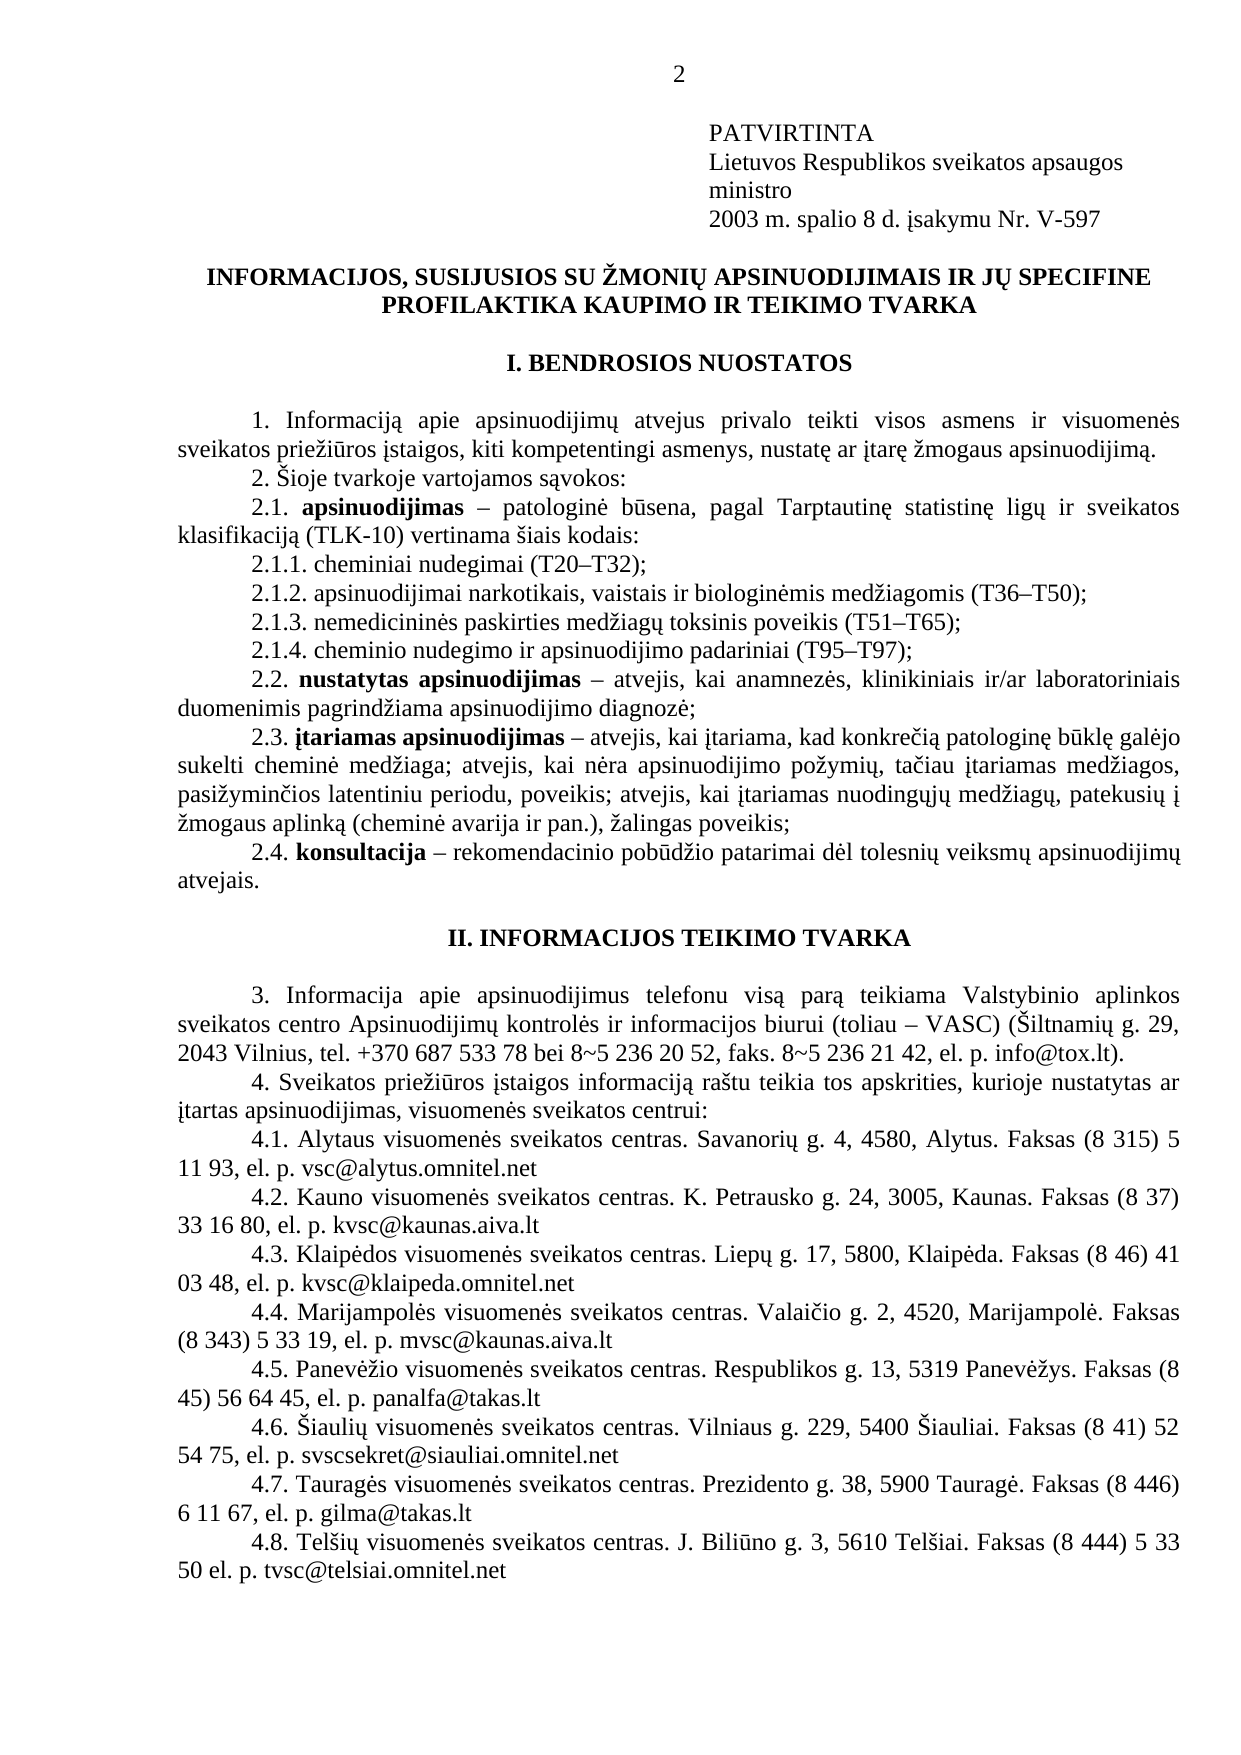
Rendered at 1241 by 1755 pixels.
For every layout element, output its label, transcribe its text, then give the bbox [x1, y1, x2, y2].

text 4. Sveikatos priežiūros įstaigos informaciją raštu teikia tos apskrities, kurioje nustatytas ar įtartas apsinuodijimas, visuomenės sveikatos centrui: [177, 1067, 1181, 1124]
text 2003 m. spalio 8 d. įsakymu Nr. V-597 [177, 204, 1181, 233]
text 3. Informacija apie apsinuodijimus telefonu visą parą teikiama Valstybinio aplinkos sveikatos centro Apsinuodijimų kontrolės ir informacijos biurui (toliau – VASC) (Šiltnamių g. 29, 2043 Vilnius, tel. +370 687 533 78 bei 8~5 236 20 52, faks. 8~5 236 21 42, el. p. info@tox.lt). [177, 981, 1181, 1067]
text 4.4. Marijampolės visuomenės sveikatos centras. Valaičio g. 2, 4520, Marijampolė. Faksas (8 343) 5 33 19, el. p. mvsc@kaunas.aiva.lt [177, 1297, 1181, 1354]
text 2.3. įtariamas apsinuodijimas – atvejis, kai įtariama, kad konkrečią patologinę būklę galėjo sukelti cheminė medžiaga; atvejis, kai nėra apsinuodijimo požymių, tačiau įtariamas medžiagos, pasižyminčios latentiniu periodu, poveikis; atvejis, kai įtariamas nuodingųjų medžiagų, patekusių į žmogaus aplinką (cheminė avarija ir pan.), žalingas poveikis; [177, 722, 1181, 837]
text 2. Šioje tvarkoje vartojamos sąvokos: [177, 463, 1181, 492]
text 1. Informaciją apie apsinuodijimų atvejus privalo teikti visos asmens ir visuomenės sveikatos priežiūros įstaigos, kiti kompetentingi asmenys, nustatę ar įtarę žmogaus apsinuodijimą. [177, 406, 1181, 463]
text 2.1. apsinuodijimas – patologinė būsena, pagal Tarptautinę statistinę ligų ir sveikatos klasifikaciją (TLK-10) vertinama šiais kodais: [177, 492, 1181, 549]
text PATVIRTINTA [709, 118, 1181, 147]
text 4.8. Telšių visuomenės sveikatos centras. J. Biliūno g. 3, 5610 Telšiai. Faksas (8 444) 5 33 50 el. p. tvsc@telsiai.omnitel.net [177, 1527, 1181, 1584]
text 2.1.4. cheminio nudegimo ir apsinuodijimo padariniai (T95–T97); [177, 636, 1181, 664]
text ministro [177, 176, 1181, 204]
text 4.5. Panevėžio visuomenės sveikatos centras. Respublikos g. 13, 5319 Panevėžys. Faksas (8 45) 56 64 45, el. p. panalfa@takas.lt [177, 1354, 1181, 1412]
text 4.7. Tauragės visuomenės sveikatos centras. Prezidento g. 38, 5900 Tauragė. Faksas (8 446) 6 11 67, el. p. gilma@takas.lt [177, 1469, 1181, 1527]
text 4.2. Kauno visuomenės sveikatos centras. K. Petrausko g. 24, 3005, Kaunas. Faksas (8 37) 33 16 80, el. p. kvsc@kaunas.aiva.lt [177, 1182, 1181, 1239]
text 2.1.2. apsinuodijimai narkotikais, vaistais ir biologinėmis medžiagomis (T36–T50); [177, 578, 1181, 607]
text 4.1. Alytaus visuomenės sveikatos centras. Savanorių g. 4, 4580, Alytus. Faksas (8 315) 5 11 93, el. p. vsc@alytus.omnitel.net [177, 1124, 1181, 1182]
text 4.6. Šiaulių visuomenės sveikatos centras. Vilniaus g. 229, 5400 Šiauliai. Faksas (8 41) 52 54 75, el. p. svscsekret@siauliai.omnitel.net [177, 1412, 1181, 1469]
text II. INFORMACIJOS TEIKIMO TVARKA [177, 923, 1181, 952]
text Informacijos, susijusios su ŽMONIŲ APSINUODIJIMAIS IR JŲ SPECIFINE PROFILAKTIKA KAUPIMO IR teikimo tvarka [177, 262, 1181, 319]
text 2.4. konsultacija – rekomendacinio pobūdžio patarimai dėl tolesnių veiksmų apsinuodijimų atvejais. [177, 837, 1181, 894]
text 4.3. Klaipėdos visuomenės sveikatos centras. Liepų g. 17, 5800, Klaipėda. Faksas (8 46) 41 03 48, el. p. kvsc@klaipeda.omnitel.net [177, 1239, 1181, 1297]
text I. BENDROSIOS NUOSTATOS [177, 348, 1181, 377]
text 2.2. nustatytas apsinuodijimas – atvejis, kai anamnezės, klinikiniais ir/ar laboratoriniais duomenimis pagrindžiama apsinuodijimo diagnozė; [177, 664, 1181, 722]
text 2.1.1. cheminiai nudegimai (T20–T32); [177, 549, 1181, 578]
text 2.1.3. nemedicininės paskirties medžiagų toksinis poveikis (T51–T65); [177, 607, 1181, 636]
text Lietuvos Respublikos sveikatos apsaugos [177, 147, 1181, 176]
